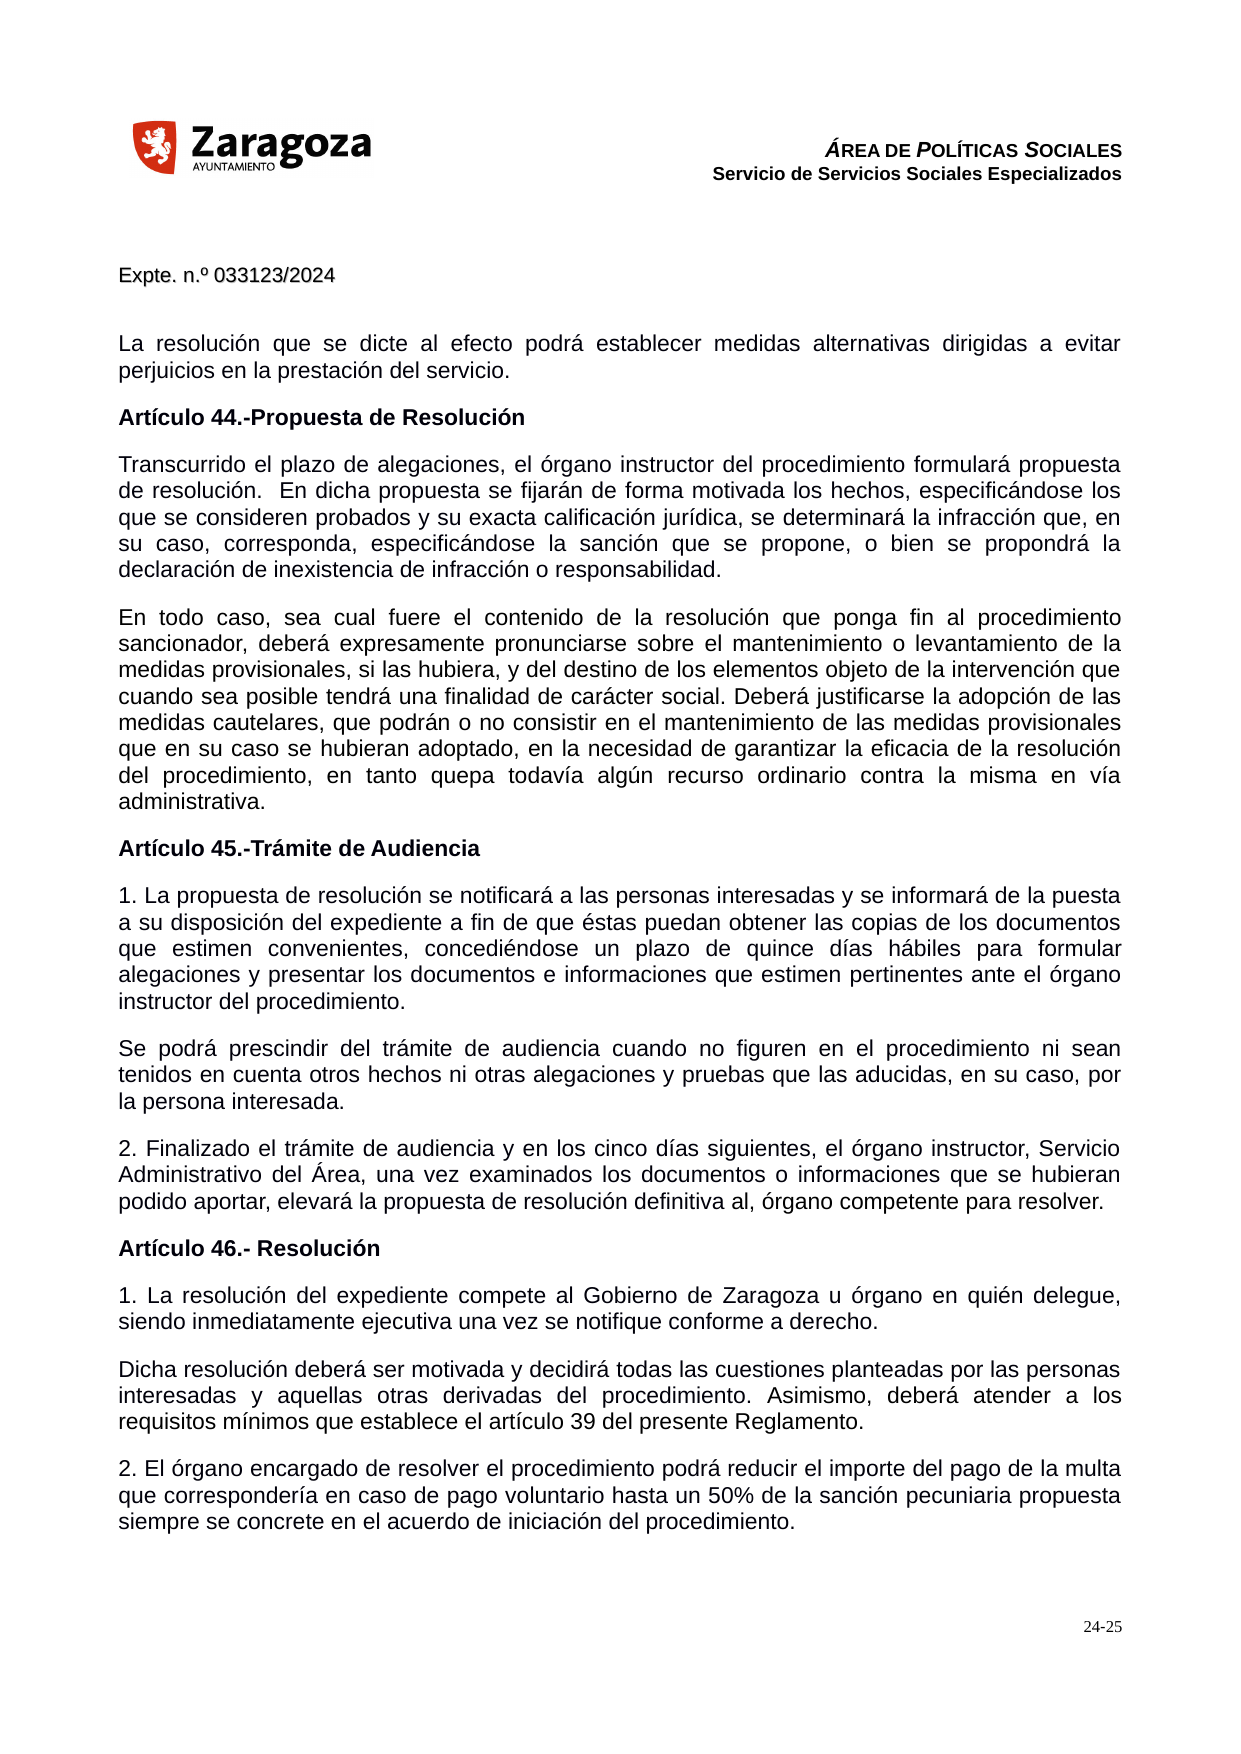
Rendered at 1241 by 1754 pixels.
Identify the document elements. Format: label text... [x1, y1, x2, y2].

text 2. Finalizado el trámite de audiencia y en los cinco días siguientes, el órgano instructor, Servicio Administrativo del Área, una vez examinados los documentos o informaciones que se hubieran podido aportar, elevará la propuesta de resolución definitiva al, órgano competente para resolver. [118, 1135, 1122, 1214]
text Artículo 46.- Resolución [118, 1235, 1122, 1261]
text Se podrá prescindir del trámite de audiencia cuando no figuren en el procedimiento ni sean tenidos en cuenta otros hechos ni otras alegaciones y pruebas que las aducidas, en su caso, por la persona interesada. [118, 1035, 1122, 1114]
text La resolución que se dicte al efecto podrá establecer medidas alternativas dirigidas a evitar perjuicios en la prestación del servicio. [118, 330, 1122, 383]
text 2. El órgano encargado de resolver el procedimiento podrá reducir el importe del pago de la multa que correspondería en caso de pago voluntario hasta un 50% de la sanción pecuniaria propuesta siempre se concrete en el acuerdo de iniciación del procedimiento. [118, 1455, 1122, 1534]
text Transcurrido el plazo de alegaciones, el órgano instructor del procedimiento formulará propuesta de resolución. En dicha propuesta se fijarán de forma motivada los hechos, especificándose los que se consideren probados y su exacta calificación jurídica, se determinará la infracción que, en su caso, corresponda, especificándose la sanción que se propone, o bien se propondrá la declaración de inexistencia de infracción o responsabilidad. [118, 451, 1122, 583]
text Dicha resolución deberá ser motivada y decidirá todas las cuestiones planteadas por las personas interesadas y aquellas otras derivadas del procedimiento. Asimismo, deberá atender a los requisitos mínimos que establece el artículo 39 del presente Reglamento. [118, 1356, 1122, 1434]
picture [130, 118, 373, 178]
text Artículo 45.-Trámite de Audiencia [118, 835, 1122, 862]
text 1. La resolución del expediente compete al Gobierno de Zaragoza u órgano en quién delegue, siendo inmediatamente ejecutiva una vez se notifique conforme a derecho. [118, 1282, 1122, 1335]
text En todo caso, sea cual fuere el contenido de la resolución que ponga fin al procedimiento sancionador, deberá expresamente pronunciarse sobre el mantenimiento o levantamiento de la medidas provisionales, si las hubiera, y del destino de los elementos objeto de la intervención que cuando sea posible tendrá una finalidad de carácter social. Deberá justificarse la adopción de las medidas cautelares, que podrán o no consistir en el mantenimiento de las medidas provisionales que en su caso se hubieran adoptado, en la necesidad de garantizar la eficacia de la resolución del procedimiento, en tanto quepa todavía algún recurso ordinario contra la misma en vía administrativa. [118, 603, 1122, 814]
text Artículo 44.-Propuesta de Resolución [118, 404, 1122, 430]
text 1. La propuesta de resolución se notificará a las personas interesadas y se informará de la puesta a su disposición del expediente a fin de que éstas puedan obtener las copias de los documentos que estimen convenientes, concediéndose un plazo de quince días hábiles para formular alegaciones y presentar los documentos e informaciones que estimen pertinentes ante el órgano instructor del procedimiento. [118, 882, 1122, 1014]
